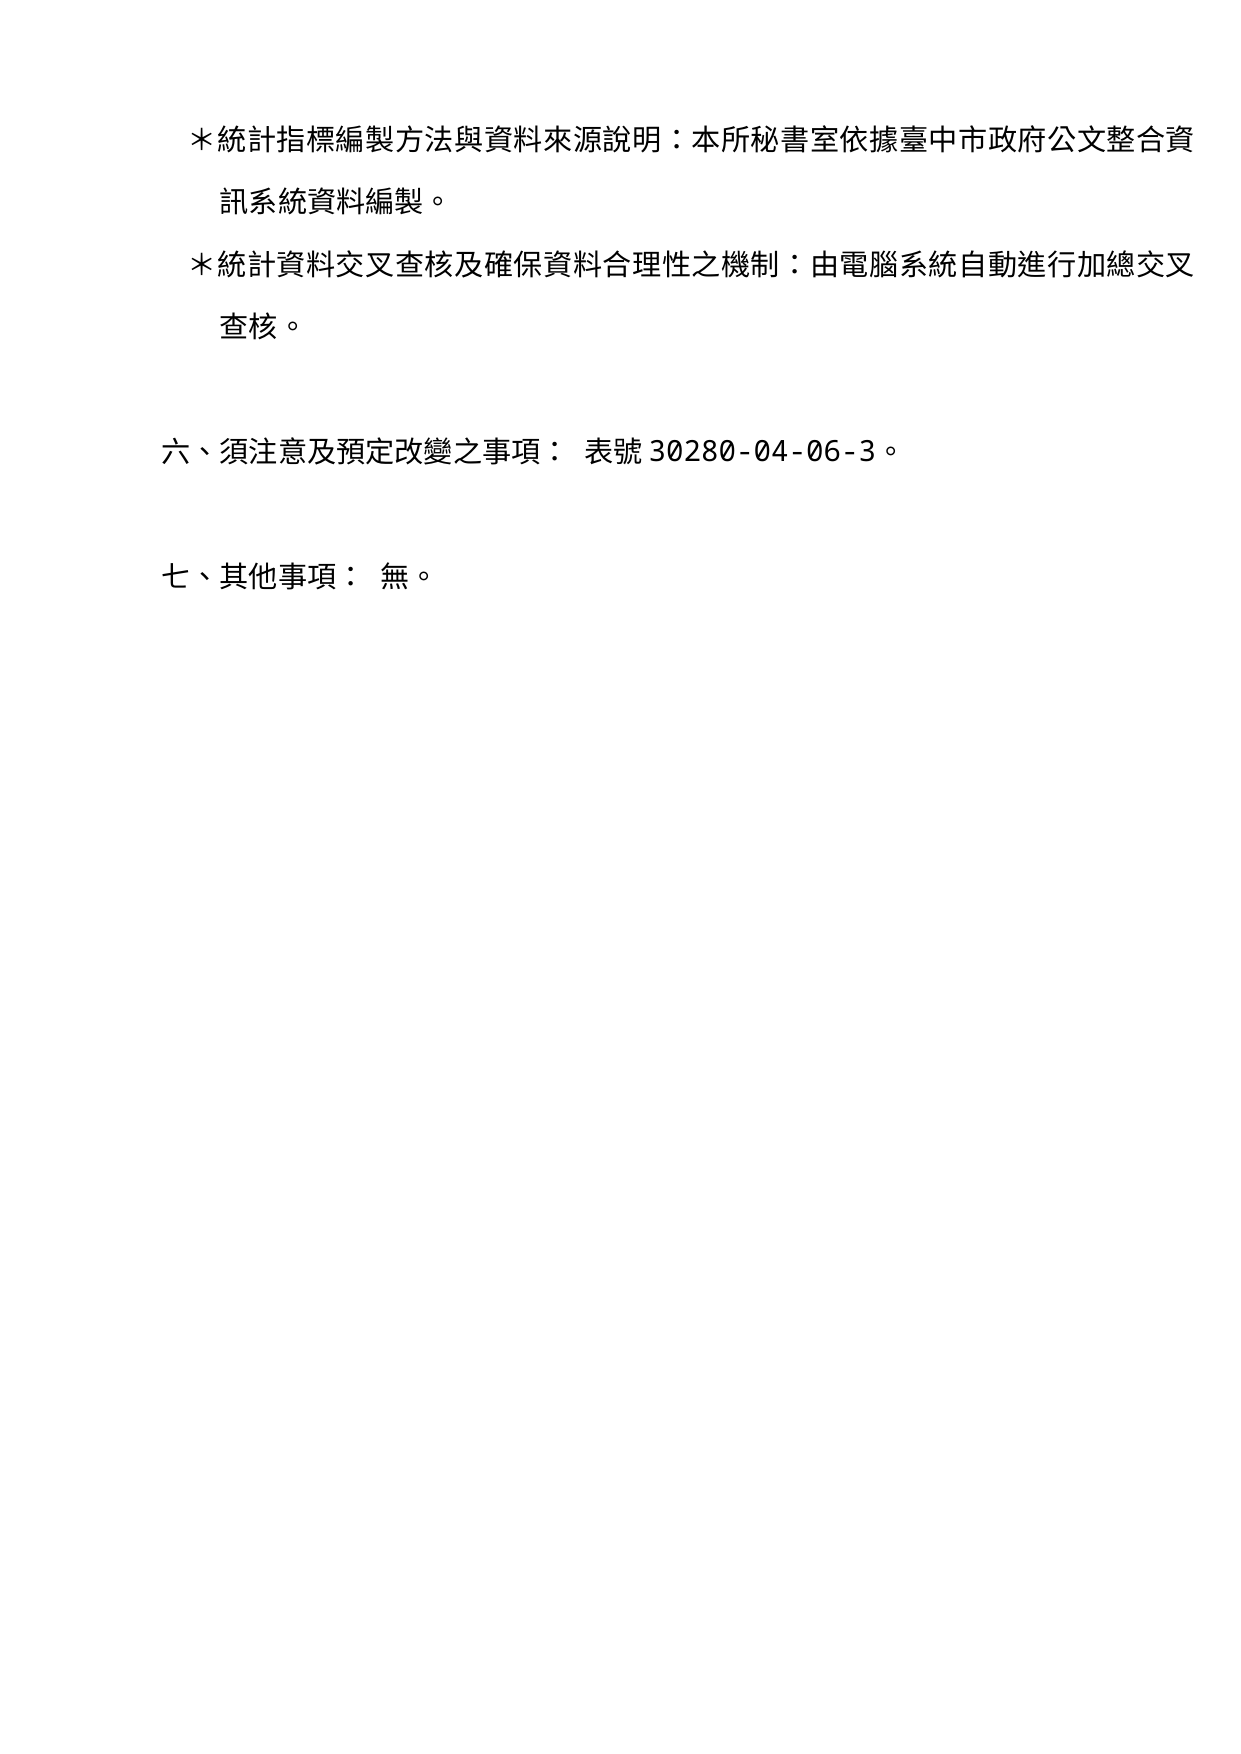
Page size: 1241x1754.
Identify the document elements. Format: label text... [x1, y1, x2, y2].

table_header ＊統計指標編製方法與資料來源說明：本所秘書室依據臺中市政府公文整合資訊系統資料編製。 ＊統計資料交叉查核及確保資料合理性之機制：由電腦系統自動進行加總交叉查核。 六、須注意及預定改變之事項： 表號30280-04-06-3。 七、其他事項： 無。 [150, 96, 1209, 971]
